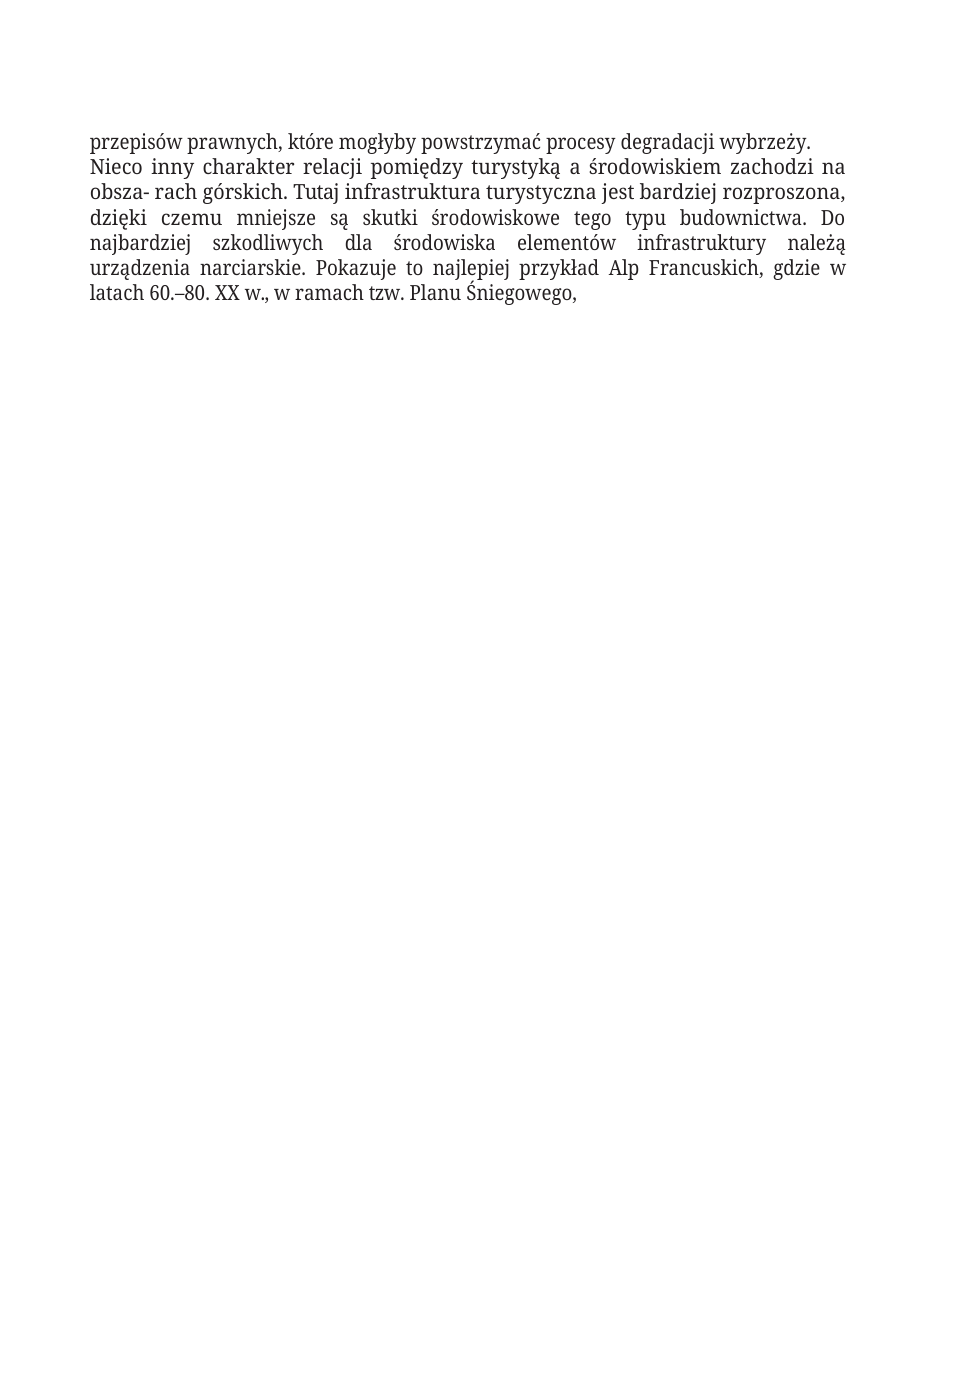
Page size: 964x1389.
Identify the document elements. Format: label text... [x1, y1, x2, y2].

text Nieco inny charakter relacji pomiędzy turystyką a środowiskiem zachodzi na obsza- rach górskich. Tutaj infrastruktura turystyczna jest bardziej rozproszona, dzięki czemu mniejsze są skutki środowiskowe tego typu budownictwa. Do najbardziej szkodliwych dla środowiska elementów infrastruktury należą urządzenia narciarskie. Pokazuje to najlepiej przykład Alp Francuskich, gdzie w latach 60.–80. XX w., w ramach tzw. Planu Śniegowego, [89, 154, 846, 306]
text przepisów prawnych, które mogłyby powstrzymać procesy degradacji wybrzeży. [89, 129, 846, 154]
